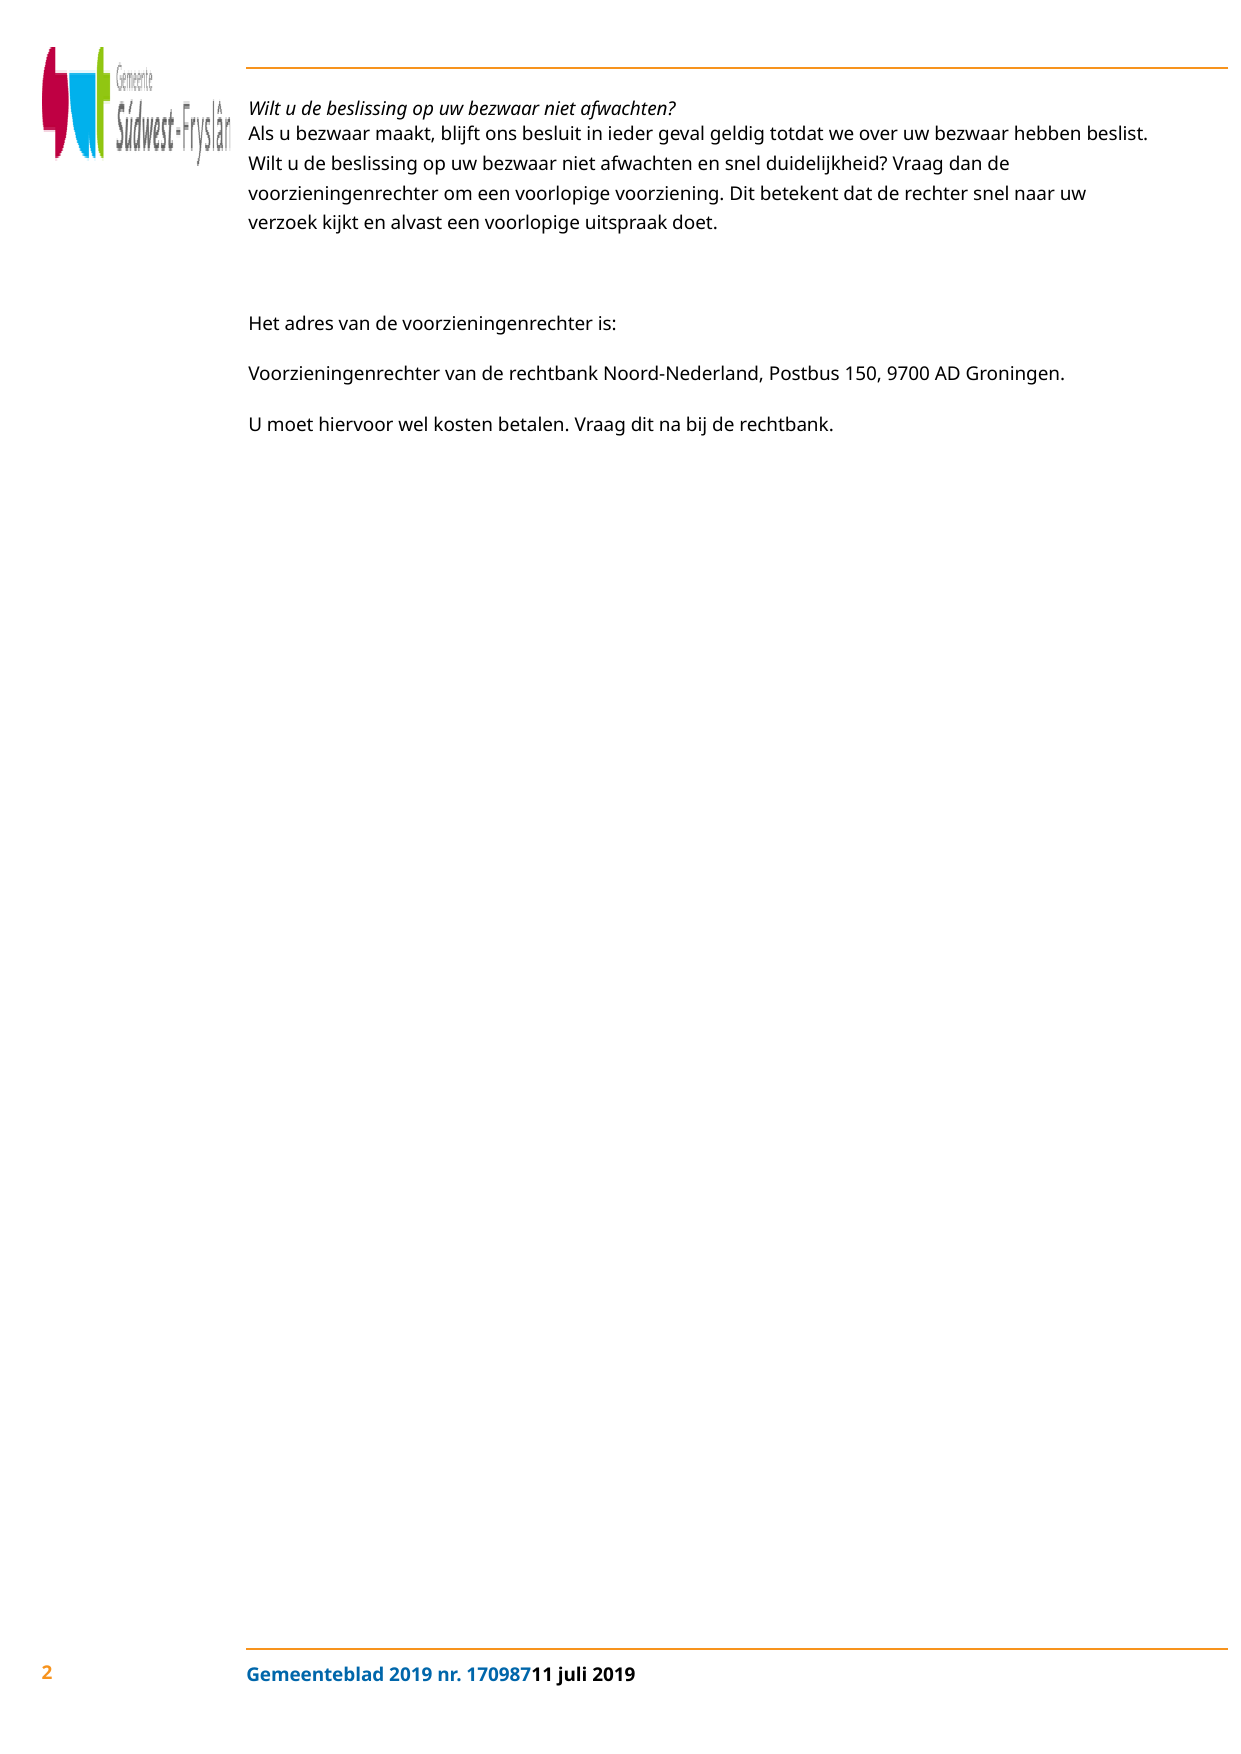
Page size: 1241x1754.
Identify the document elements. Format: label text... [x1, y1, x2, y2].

picture [41, 47, 231, 172]
text Voorzieningenrechter van de rechtbank Noord-Nederland, Postbus 150, 9700 AD Groningen. [248, 361, 1152, 386]
text Wilt u de beslissing op uw bezwaar niet afwachten? [248, 95, 1152, 121]
text Als u bezwaar maakt, blijft ons besluit in ieder geval geldig totdat we over uw bezwaar hebben beslist. Wilt u de beslissing op uw bezwaar niet afwachten en snel duidelijkheid? Vraag dan de voorzieningenrechter om een voorlopige voorziening. Dit betekent dat de rechter snel naar uw verzoek kijkt en alvast een voorlopige uitspraak doet. [248, 121, 1152, 235]
text Het adres van de voorzieningenrechter is: [248, 310, 1152, 336]
text U moet hiervoor wel kosten betalen. Vraag dit na bij de rechtbank. [248, 411, 1152, 437]
